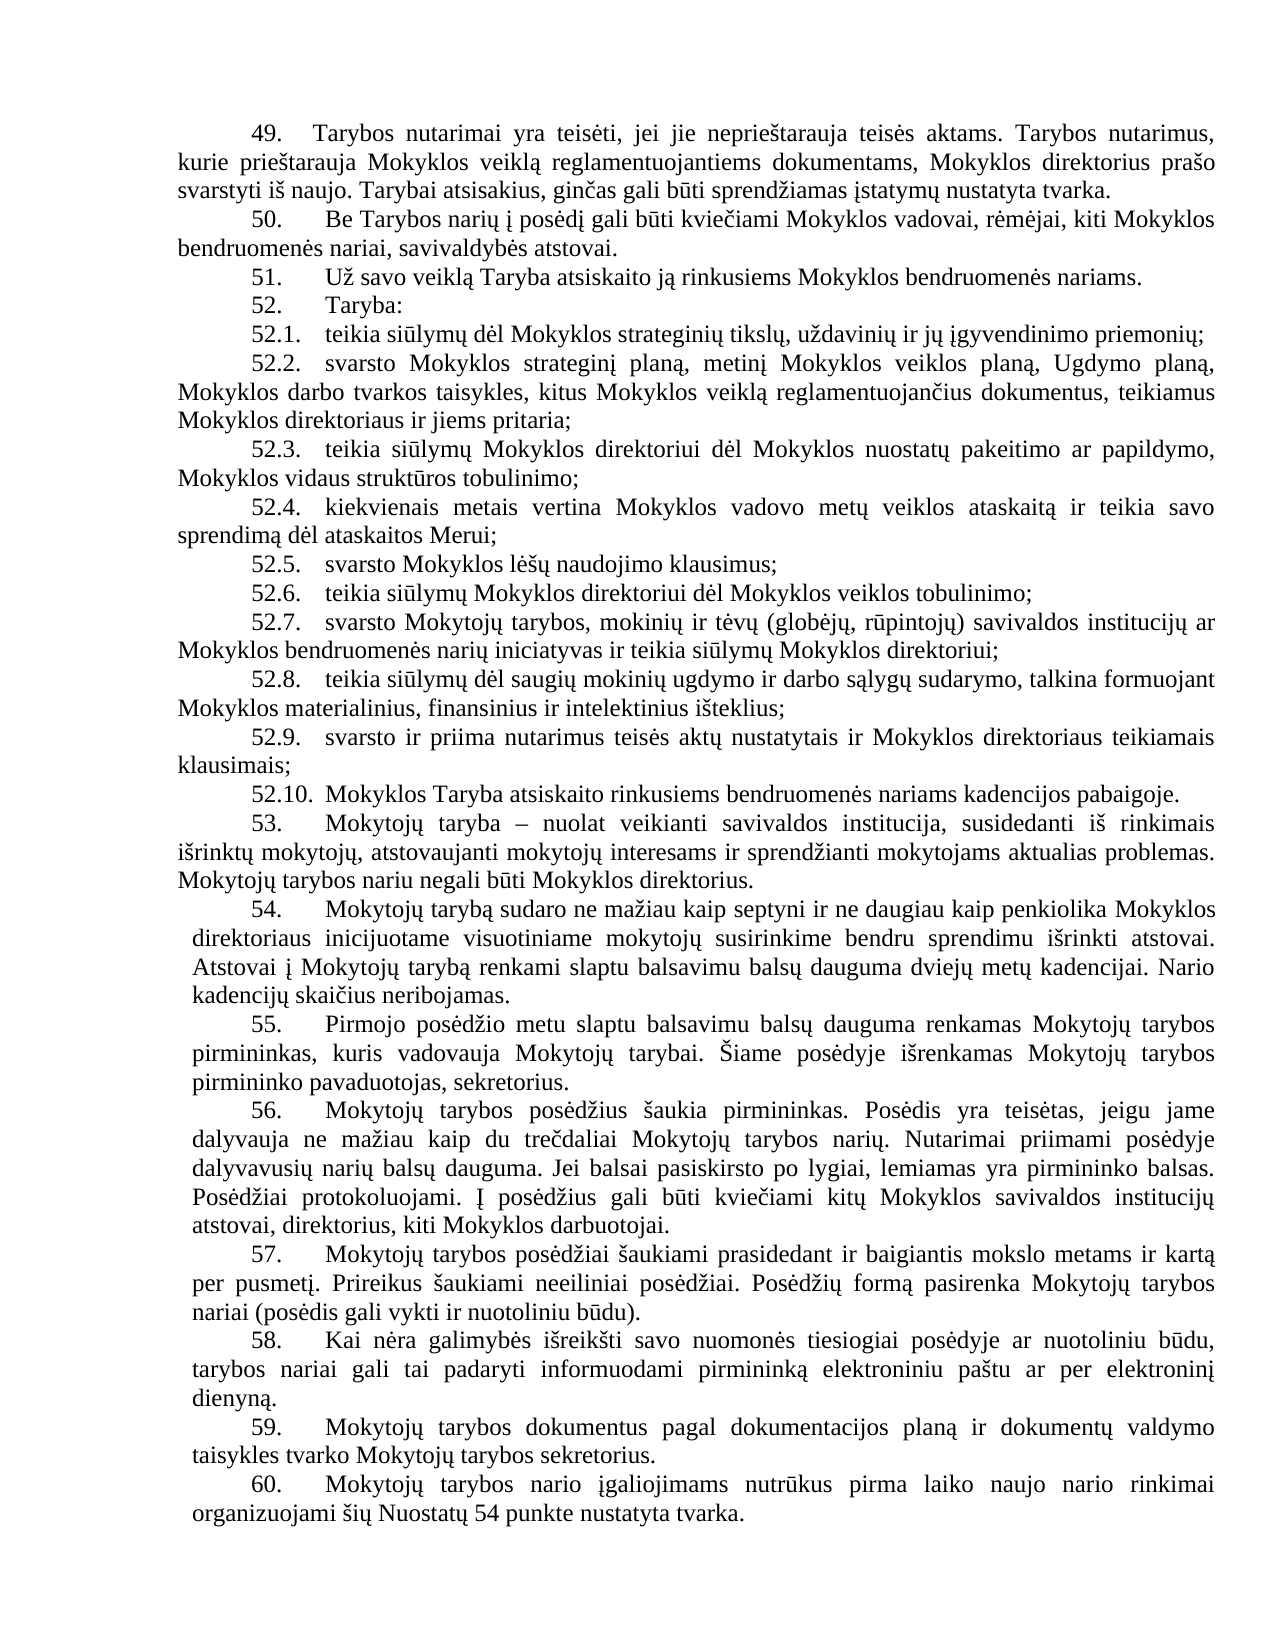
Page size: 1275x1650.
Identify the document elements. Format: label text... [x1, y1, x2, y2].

text 52.1. teikia siūlymų dėl Mokyklos strateginių tikslų, uždavinių ir jų įgyvendinimo priemonių; [177, 319, 1216, 348]
text 52.6. teikia siūlymų Mokyklos direktoriui dėl Mokyklos veiklos tobulinimo; [177, 578, 1216, 607]
text 50. Be Tarybos narių į posėdį gali būti kviečiami Mokyklos vadovai, rėmėjai, kiti Mokyklos bendruomenės nariai, savivaldybės atstovai. [177, 204, 1216, 262]
text 57. Mokytojų tarybos posėdžiai šaukiami prasidedant ir baigiantis mokslo metams ir kartą per pusmetį. Prireikus šaukiami neeiliniai posėdžiai. Posėdžių formą pasirenka Mokytojų tarybos nariai (posėdis gali vykti ir nuotoliniu būdu). [192, 1239, 1216, 1326]
text 52. Taryba: [177, 291, 1216, 319]
text 52.9. svarsto ir priima nutarimus teisės aktų nustatytais ir Mokyklos direktoriaus teikiamais klausimais; [177, 722, 1216, 779]
text 52.10. Mokyklos Taryba atsiskaito rinkusiems bendruomenės nariams kadencijos pabaigoje. [177, 779, 1216, 808]
text 52.7. svarsto Mokytojų tarybos, mokinių ir tėvų (globėjų, rūpintojų) savivaldos institucijų ar Mokyklos bendruomenės narių iniciatyvas ir teikia siūlymų Mokyklos direktoriui; [177, 607, 1216, 664]
text 52.8. teikia siūlymų dėl saugių mokinių ugdymo ir darbo sąlygų sudarymo, talkina formuojant Mokyklos materialinius, finansinius ir intelektinius išteklius; [177, 664, 1216, 722]
text 51. Už savo veiklą Taryba atsiskaito ją rinkusiems Mokyklos bendruomenės nariams. [177, 262, 1216, 291]
text 54. Mokytojų tarybą sudaro ne mažiau kaip septyni ir ne daugiau kaip penkiolika Mokyklos direktoriaus inicijuotame visuotiniame mokytojų susirinkime bendru sprendimu išrinkti atstovai. Atstovai į Mokytojų tarybą renkami slaptu balsavimu balsų dauguma dviejų metų kadencijai. Nario kadencijų skaičius neribojamas. [192, 894, 1216, 1009]
text 58. Kai nėra galimybės išreikšti savo nuomonės tiesiogiai posėdyje ar nuotoliniu būdu, tarybos nariai gali tai padaryti informuodami pirmininką elektroniniu paštu ar per elektroninį dienyną. [192, 1326, 1216, 1412]
text 52.3. teikia siūlymų Mokyklos direktoriui dėl Mokyklos nuostatų pakeitimo ar papildymo, Mokyklos vidaus struktūros tobulinimo; [177, 434, 1216, 492]
text 52.2. svarsto Mokyklos strateginį planą, metinį Mokyklos veiklos planą, Ugdymo planą, Mokyklos darbo tvarkos taisykles, kitus Mokyklos veiklą reglamentuojančius dokumentus, teikiamus Mokyklos direktoriaus ir jiems pritaria; [177, 348, 1216, 434]
text 59. Mokytojų tarybos dokumentus pagal dokumentacijos planą ir dokumentų valdymo taisykles tvarko Mokytojų tarybos sekretorius. [192, 1412, 1216, 1469]
text 52.4. kiekvienais metais vertina Mokyklos vadovo metų veiklos ataskaitą ir teikia savo sprendimą dėl ataskaitos Merui; [177, 492, 1216, 549]
text 53. Mokytojų taryba – nuolat veikianti savivaldos institucija, susidedanti iš rinkimais išrinktų mokytojų, atstovaujanti mokytojų interesams ir sprendžianti mokytojams aktualias problemas. Mokytojų tarybos nariu negali būti Mokyklos direktorius. [177, 808, 1216, 894]
text 52.5. svarsto Mokyklos lėšų naudojimo klausimus; [177, 549, 1216, 578]
text 60. Mokytojų tarybos nario įgaliojimams nutrūkus pirma laiko naujo nario rinkimai organizuojami šių Nuostatų 54 punkte nustatyta tvarka. [192, 1469, 1216, 1527]
text 56. Mokytojų tarybos posėdžius šaukia pirmininkas. Posėdis yra teisėtas, jeigu jame dalyvauja ne mažiau kaip du trečdaliai Mokytojų tarybos narių. Nutarimai priimami posėdyje dalyvavusių narių balsų dauguma. Jei balsai pasiskirsto po lygiai, lemiamas yra pirmininko balsas. Posėdžiai protokoluojami. Į posėdžius gali būti kviečiami kitų Mokyklos savivaldos institucijų atstovai, direktorius, kiti Mokyklos darbuotojai. [192, 1096, 1216, 1239]
text 49. Tarybos nutarimai yra teisėti, jei jie neprieštarauja teisės aktams. Tarybos nutarimus, kurie prieštarauja Mokyklos veiklą reglamentuojantiems dokumentams, Mokyklos direktorius prašo svarstyti iš naujo. Tarybai atsisakius, ginčas gali būti sprendžiamas įstatymų nustatyta tvarka. [177, 118, 1216, 204]
text 55. Pirmojo posėdžio metu slaptu balsavimu balsų dauguma renkamas Mokytojų tarybos pirmininkas, kuris vadovauja Mokytojų tarybai. Šiame posėdyje išrenkamas Mokytojų tarybos pirmininko pavaduotojas, sekretorius. [192, 1009, 1216, 1096]
